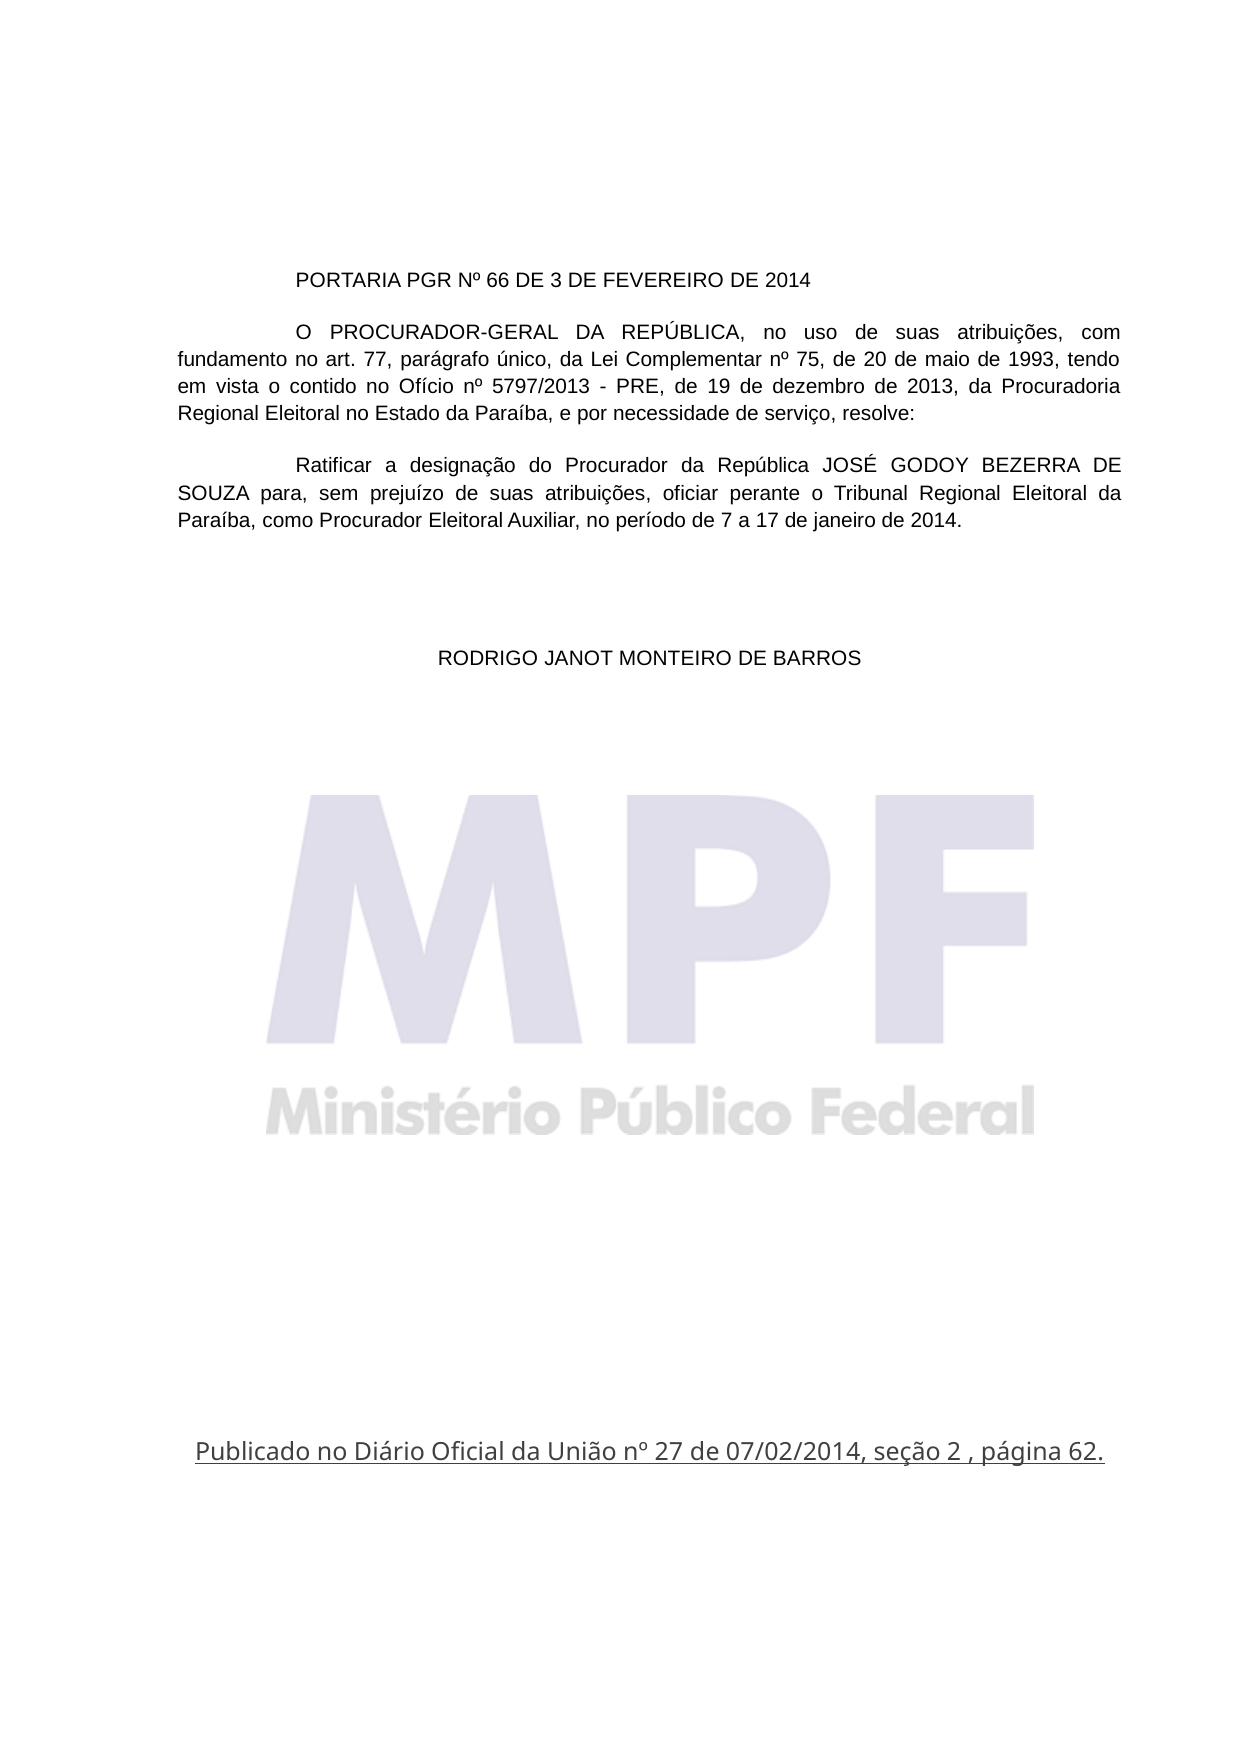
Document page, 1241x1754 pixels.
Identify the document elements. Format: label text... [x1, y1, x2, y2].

text Publicado no Diário Oficial da União nº 27 de 07/02/2014, seção 2 , página 62. [177, 1434, 1122, 1468]
picture [266, 795, 1034, 1136]
text PORTARIA PGR Nº 66 DE 3 DE FEVEREIRO DE 2014 [177, 266, 1122, 293]
text O PROCURADOR-GERAL DA REPÚBLICA, no uso de suas atribuições, com fundamento no art. 77, parágrafo único, da Lei Complementar nº 75, de 20 de maio de 1993, tendo em vista o contido no Ofício nº 5797/2013 - PRE, de 19 de dezembro de 2013, da Procuradoria Regional Eleitoral no Estado da Paraíba, e por necessidade de serviço, resolve: [177, 318, 1122, 426]
text Ratificar a designação do Procurador da República JOSÉ GODOY BEZERRA DE SOUZA para, sem prejuízo de suas atribuições, oficiar perante o Tribunal Regional Eleitoral da Paraíba, como Procurador Eleitoral Auxiliar, no período de 7 a 17 de janeiro de 2014. [177, 451, 1122, 532]
text RODRIGO JANOT MONTEIRO DE BARROS [177, 646, 1122, 670]
